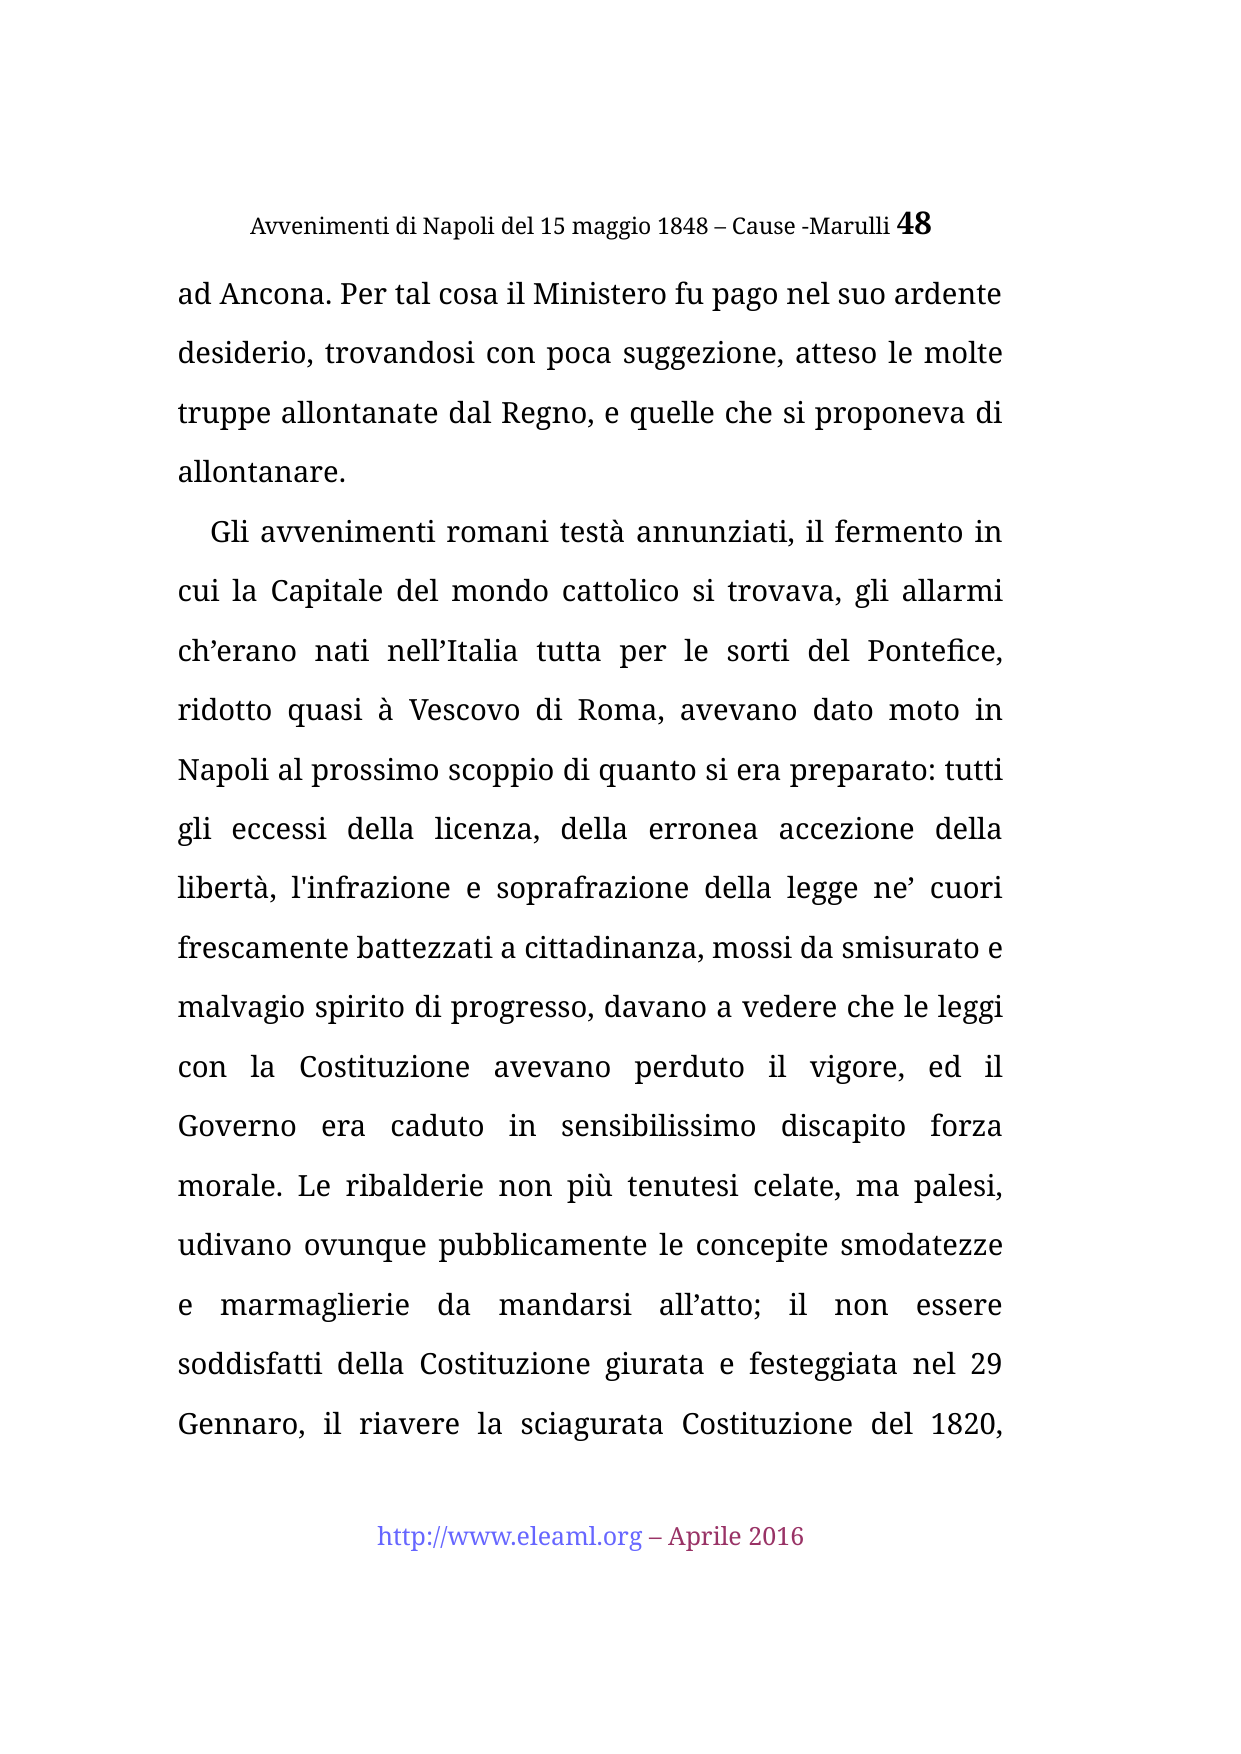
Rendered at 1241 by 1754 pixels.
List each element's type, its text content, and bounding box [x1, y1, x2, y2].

text Gli avvenimenti romani testà annunziati, il fermento in cui la Capitale del mondo cattolico si trovava, gli allarmi ch’erano nati nell’Italia tutta per le sorti del Pontefice, ridotto quasi à Vescovo di Roma, avevano dato moto in Napoli al prossimo scoppio di quanto si era preparato: tutti gli eccessi della licenza, della erronea accezione della libertà, l'infrazione e soprafrazione della legge ne’ cuori frescamente battezzati a cittadinanza, mossi da smisurato e malvagio spirito di progresso, davano a vedere che le leggi con la Costituzione avevano perduto il vigore, ed il Governo era caduto in sensibilissimo discapito forza morale. Le ribalderie non più tenutesi celate, ma palesi, udivano ovunque pubblicamente le concepite smodatezze e marmaglierie da mandarsi all’atto; il non essere soddisfatti della Costituzione giurata e festeggiata nel 29 Gennaro, il riavere la sciagurata Costituzione del 1820, [177, 511, 1004, 1443]
text ad Ancona. Per tal cosa il Ministero fu pago nel suo ardente desiderio, trovandosi con poca suggezione, atteso le molte truppe allontanate dal Regno, e quelle che si proponeva di allontanare. [177, 273, 1004, 491]
